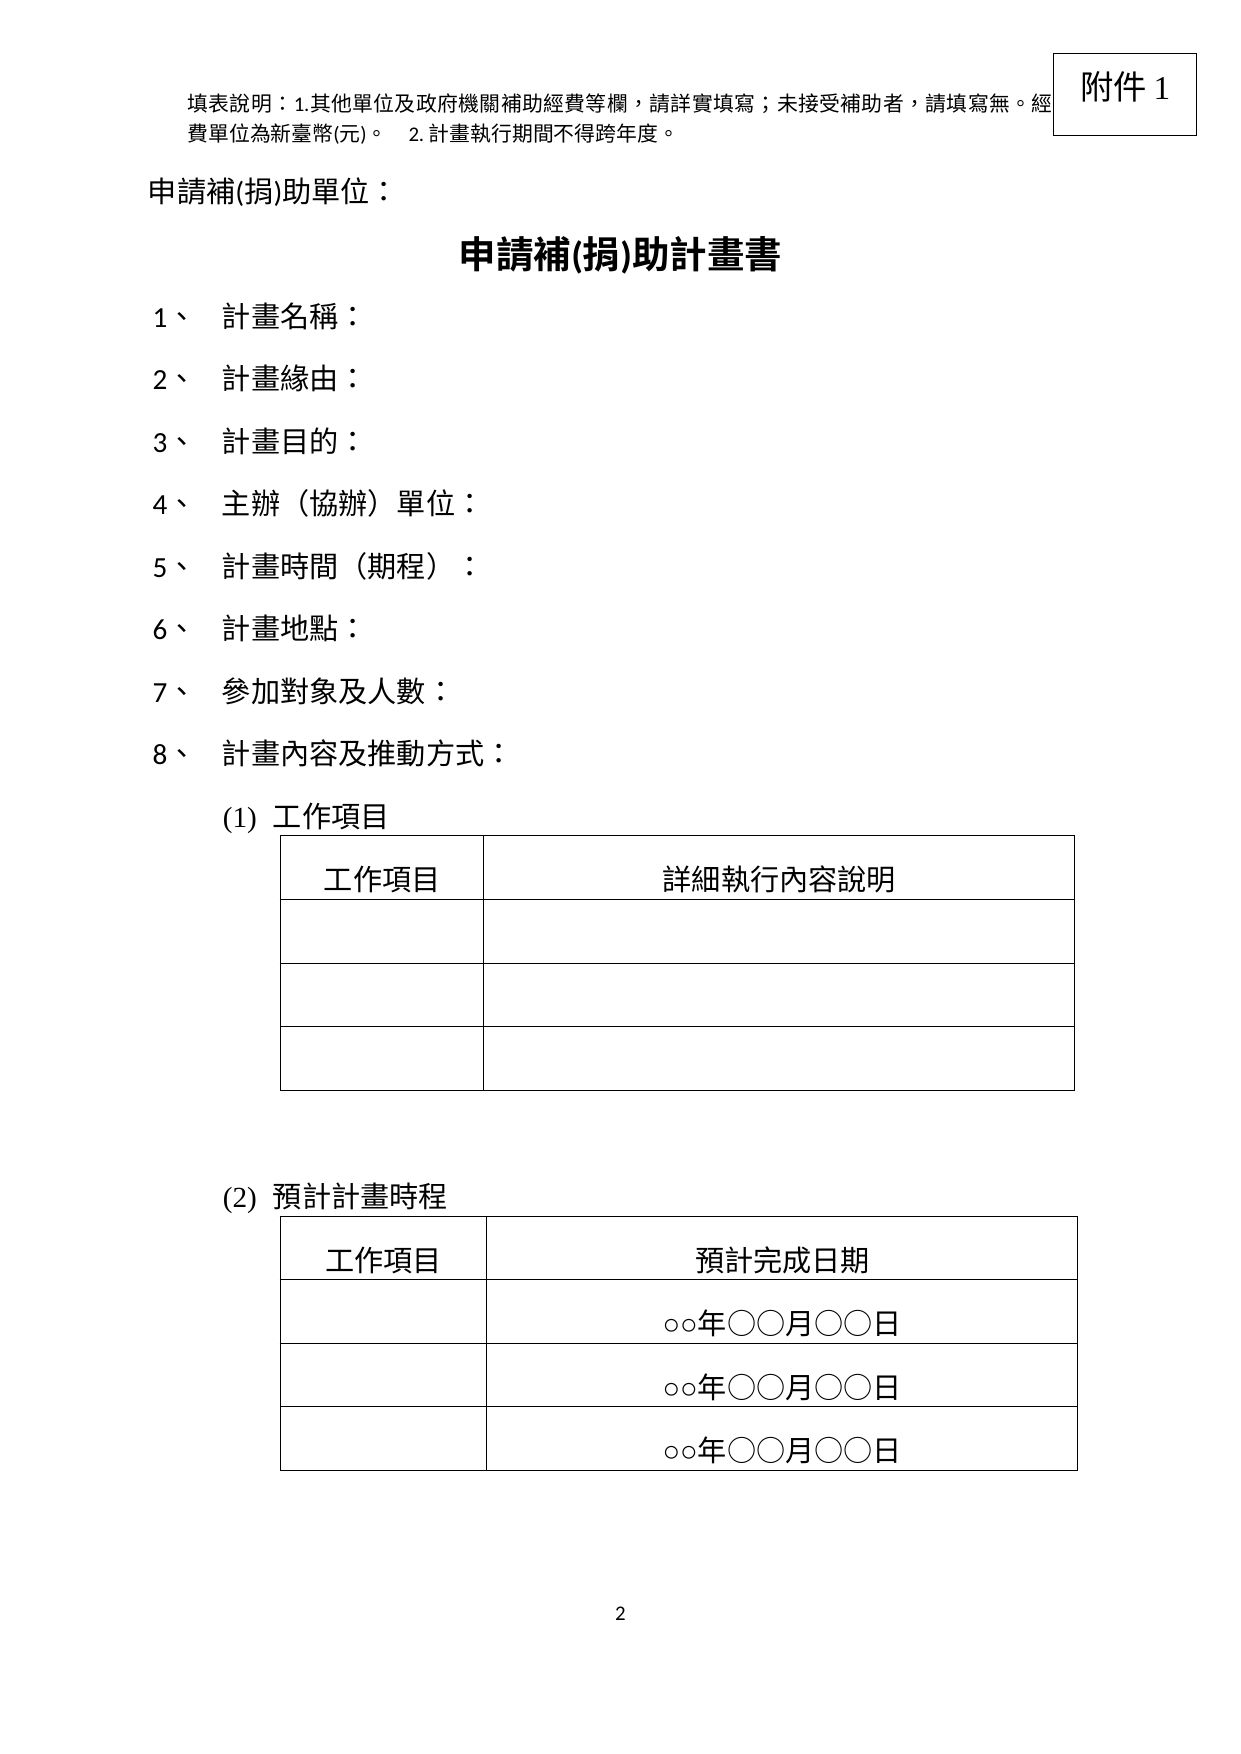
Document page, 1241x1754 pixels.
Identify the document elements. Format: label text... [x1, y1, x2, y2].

table_cell [281, 1027, 483, 1089]
table_cell [281, 900, 483, 962]
table_cell [281, 964, 483, 1026]
list 預計計畫時程 [223, 1153, 1092, 1216]
list 計畫時間（期程）： [152, 523, 1092, 585]
text 申請補(捐)助單位： [148, 148, 1092, 210]
table_header 工作項目 [281, 836, 483, 899]
table_header 詳細執行內容說明 [484, 836, 1074, 899]
table_cell [484, 900, 1074, 962]
text 附件1 [1068, 61, 1181, 109]
table_cell [484, 964, 1074, 1026]
list 計畫目的： [152, 398, 1092, 460]
text 填表說明：1.其他單位及政府機關補助經費等欄，請詳實填寫；未接受補助者，請填寫無。經費單位為新臺幣(元)。 2. 計畫執行期間不得跨年度。 [187, 87, 1053, 148]
table_cell ○○年○○月○○日 [487, 1344, 1077, 1406]
table_cell [484, 1027, 1074, 1089]
list 計畫內容及推動方式： [152, 710, 1092, 773]
list 計畫緣由： [152, 335, 1092, 398]
table_cell [281, 1344, 486, 1406]
list 參加對象及人數： [152, 648, 1092, 710]
list 工作項目 [223, 773, 1092, 835]
list 計畫地點： [152, 585, 1092, 648]
table_cell [281, 1280, 486, 1343]
list 主辦（協辦）單位： [152, 460, 1092, 523]
text 申請補(捐)助計畫書 [148, 210, 1092, 273]
table_cell [281, 1407, 486, 1470]
table_header 預計完成日期 [487, 1217, 1077, 1279]
table_header 工作項目 [281, 1217, 486, 1279]
text [1054, 54, 1196, 135]
table_cell ○○年○○月○○日 [487, 1407, 1077, 1470]
table_cell ○○年○○月○○日 [487, 1280, 1077, 1343]
list 計畫名稱： [152, 273, 1092, 335]
